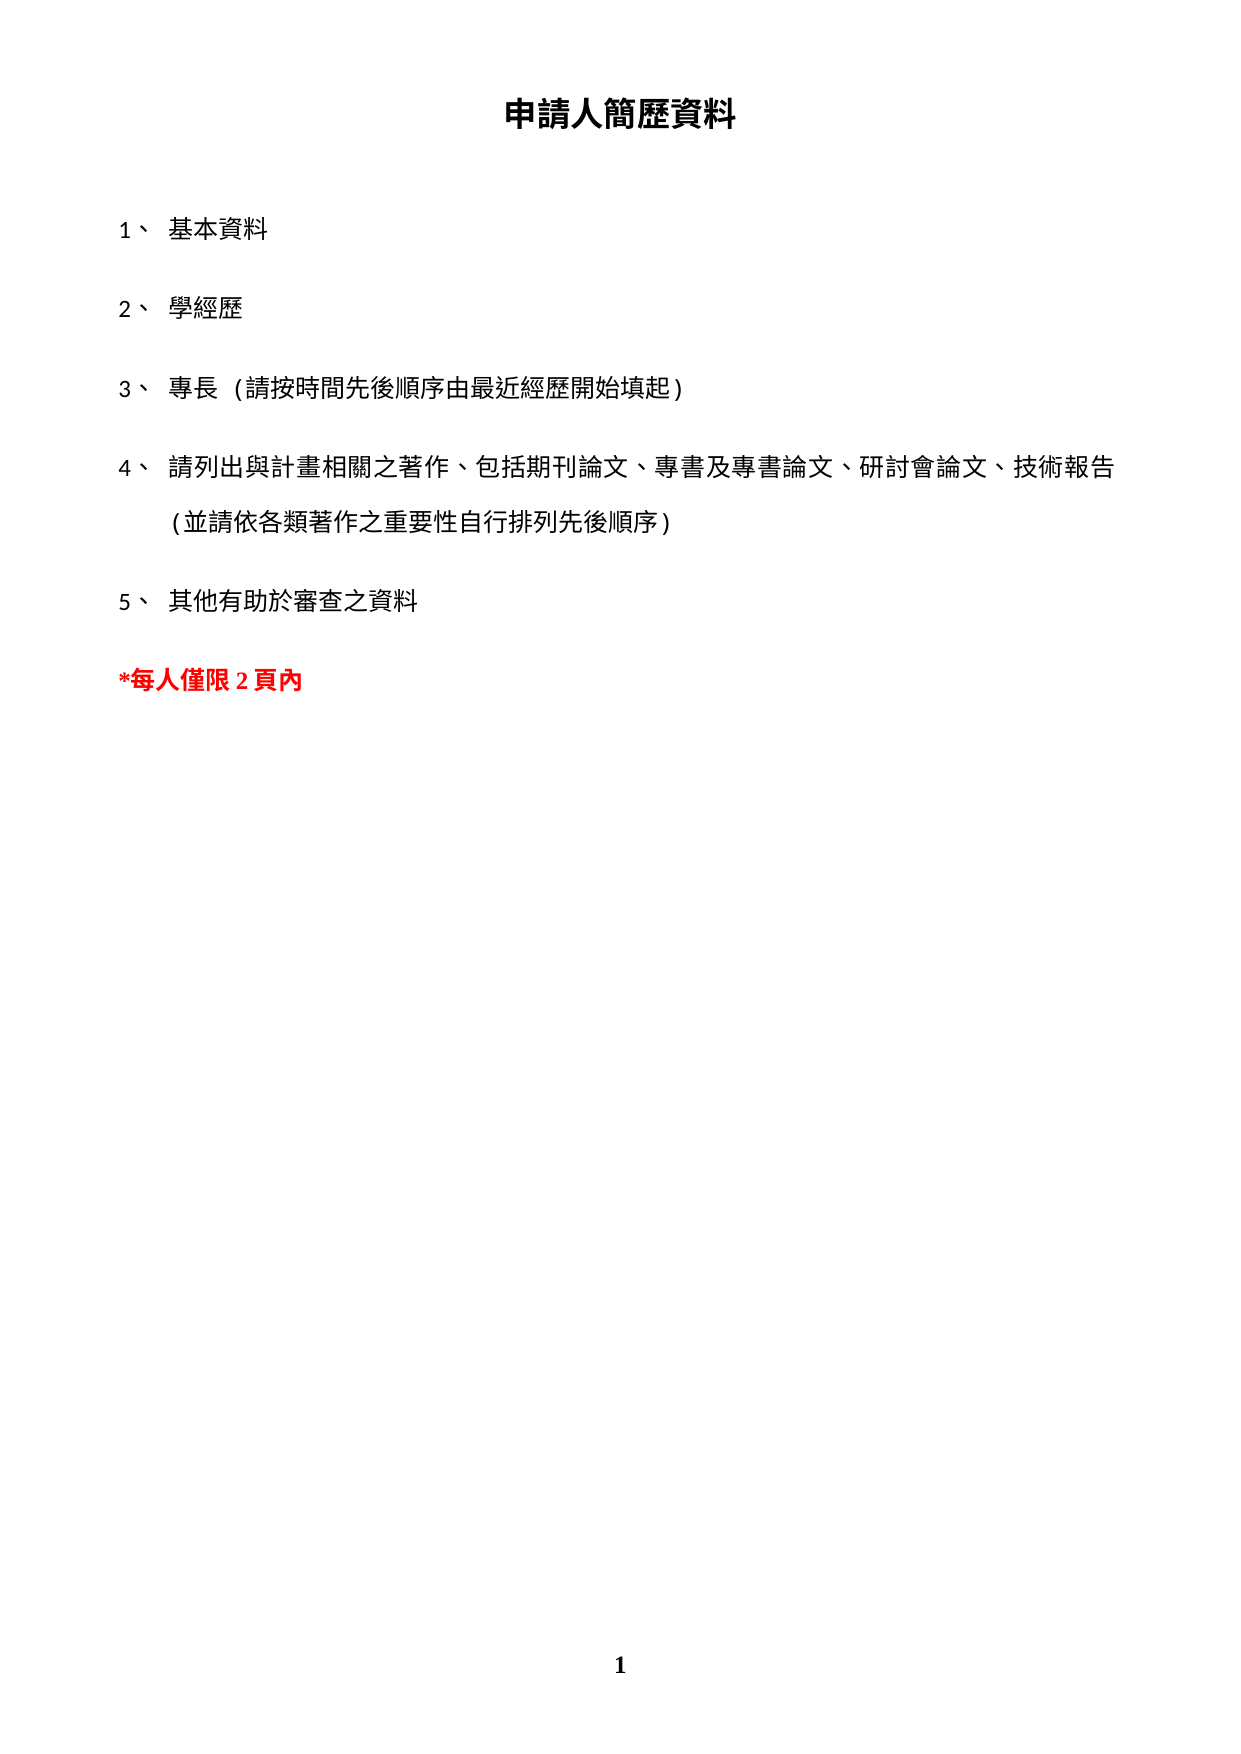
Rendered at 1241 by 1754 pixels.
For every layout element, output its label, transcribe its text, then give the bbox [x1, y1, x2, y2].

list 基本資料 [118, 209, 1119, 246]
text 申請人簡歷資料 [118, 87, 1122, 136]
list 學經歷 [118, 289, 1119, 325]
list 專長 (請按時間先後順序由最近經歷開始填起) [118, 368, 1119, 404]
list 其他有助於審查之資料 [118, 581, 1119, 618]
text *每人僅限2頁內 [118, 661, 1122, 697]
list 請列出與計畫相關之著作、包括期刊論文、專書及專書論文、研討會論文、技術報告(並請依各類著作之重要性自行排列先後順序) [118, 448, 1119, 538]
